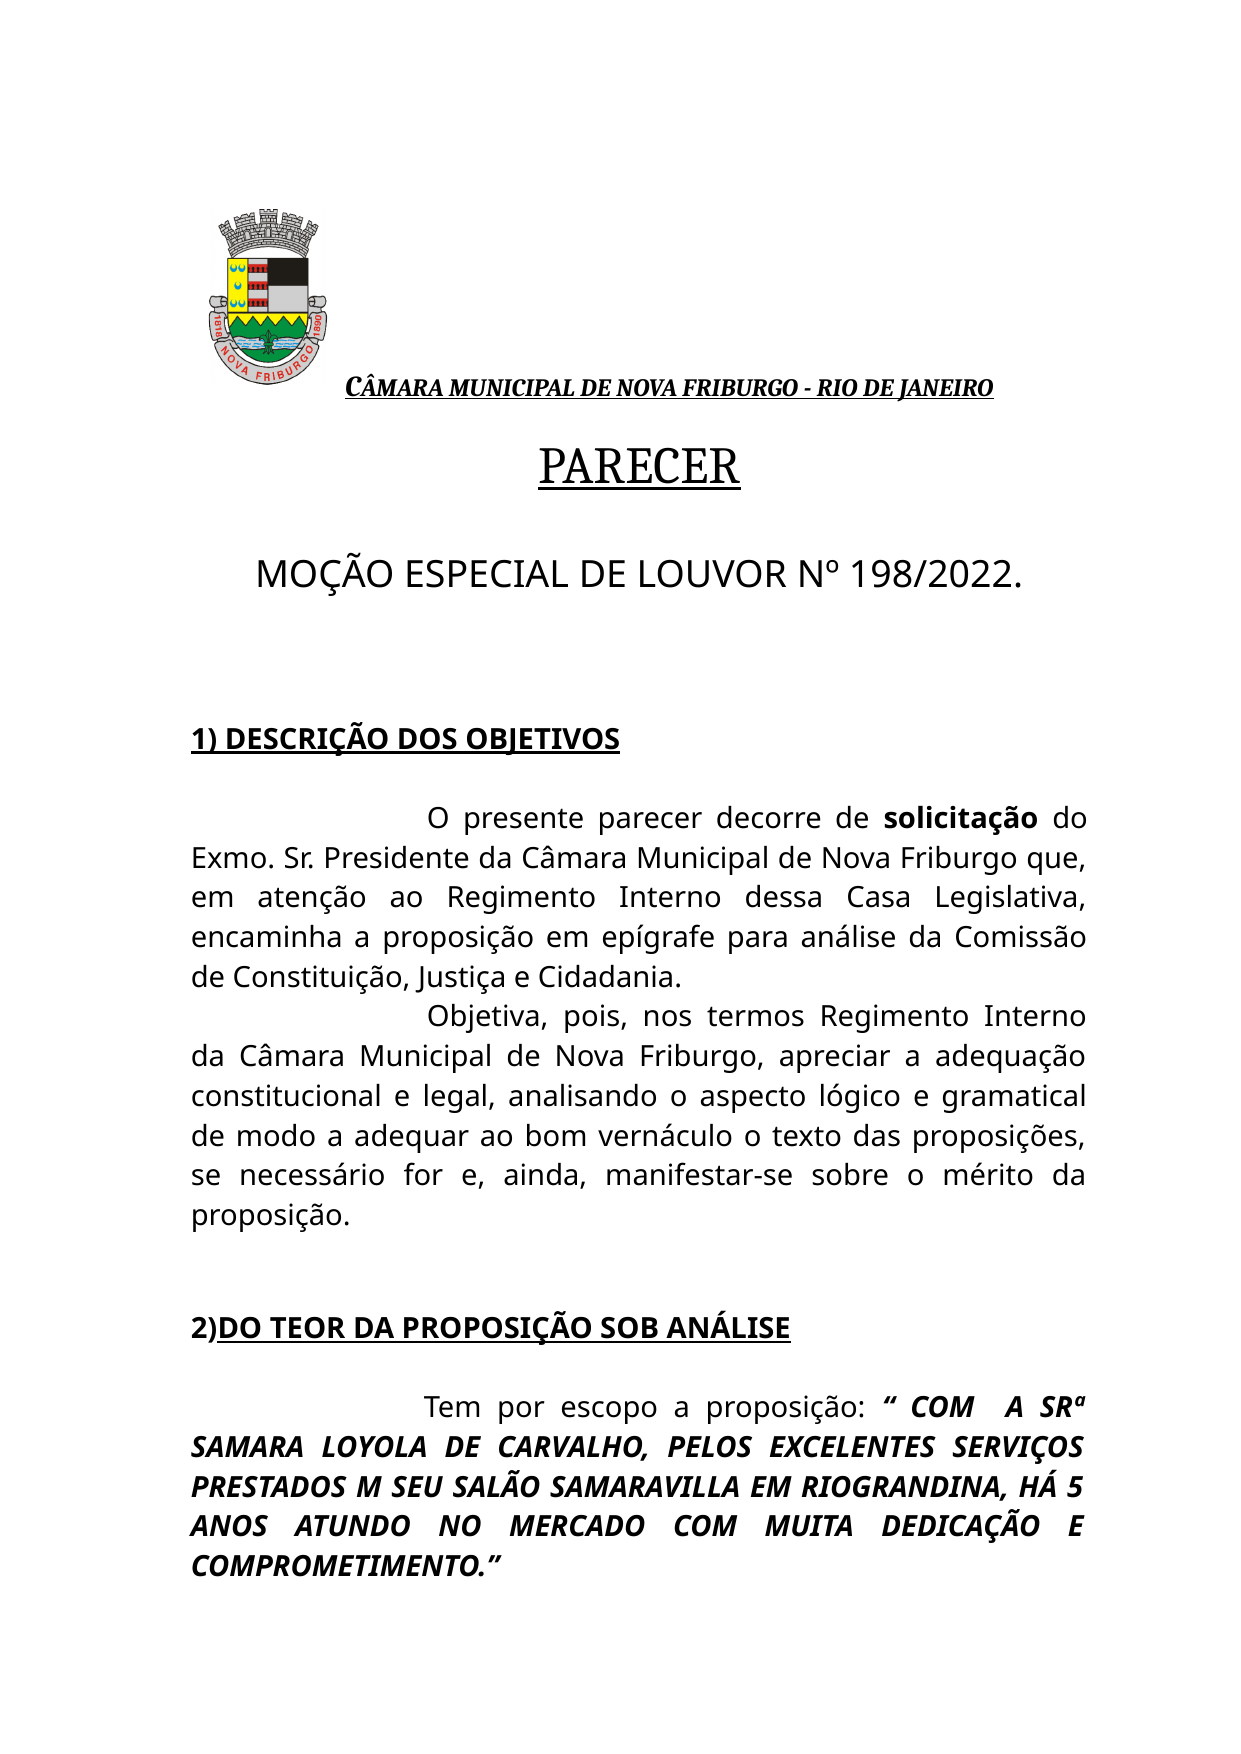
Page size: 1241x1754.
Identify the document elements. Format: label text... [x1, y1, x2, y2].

list DO TEOR DA PROPOSIÇÃO SOB ANÁLISE [191, 1307, 1087, 1347]
text 1) DESCRIÇÃO DOS OBJETIVOS [191, 718, 1087, 758]
text PARECER [191, 437, 1087, 497]
text O presente parecer decorre de solicitação do Exmo. Sr. Presidente da Câmara Municipal de Nova Friburgo que, em atenção ao Regimento Interno dessa Casa Legislativa, encaminha a proposição em epígrafe para análise da Comissão de Constituição, Justiça e Cidadania. [191, 797, 1087, 996]
text CÂMARA MUNICIPAL DE NOVA FRIBURGO - RIO DE JANEIRO [191, 198, 1087, 403]
text Tem por escopo a proposição: “ COM A SRª SAMARA LOYOLA DE CARVALHO, PELOS EXCELENTES SERVIÇOS PRESTADOS M SEU SALÃO SAMARAVILLA EM RIOGRANDINA, HÁ 5 ANOS ATUNDO NO MERCADO COM MUITA DEDICAÇÃO E COMPROMETIMENTO.” [191, 1386, 1087, 1585]
text MOÇÃO ESPECIAL DE LOUVOR Nº 198/2022. [191, 548, 1087, 599]
text Objetiva, pois, nos termos Regimento Interno da Câmara Municipal de Nova Friburgo, apreciar a adequação constitucional e legal, analisando o aspecto lógico e gramatical de modo a adequar ao bom vernáculo o texto das proposições, se necessário for e, ainda, manifestar-se sobre o mérito da proposição. [191, 996, 1087, 1234]
